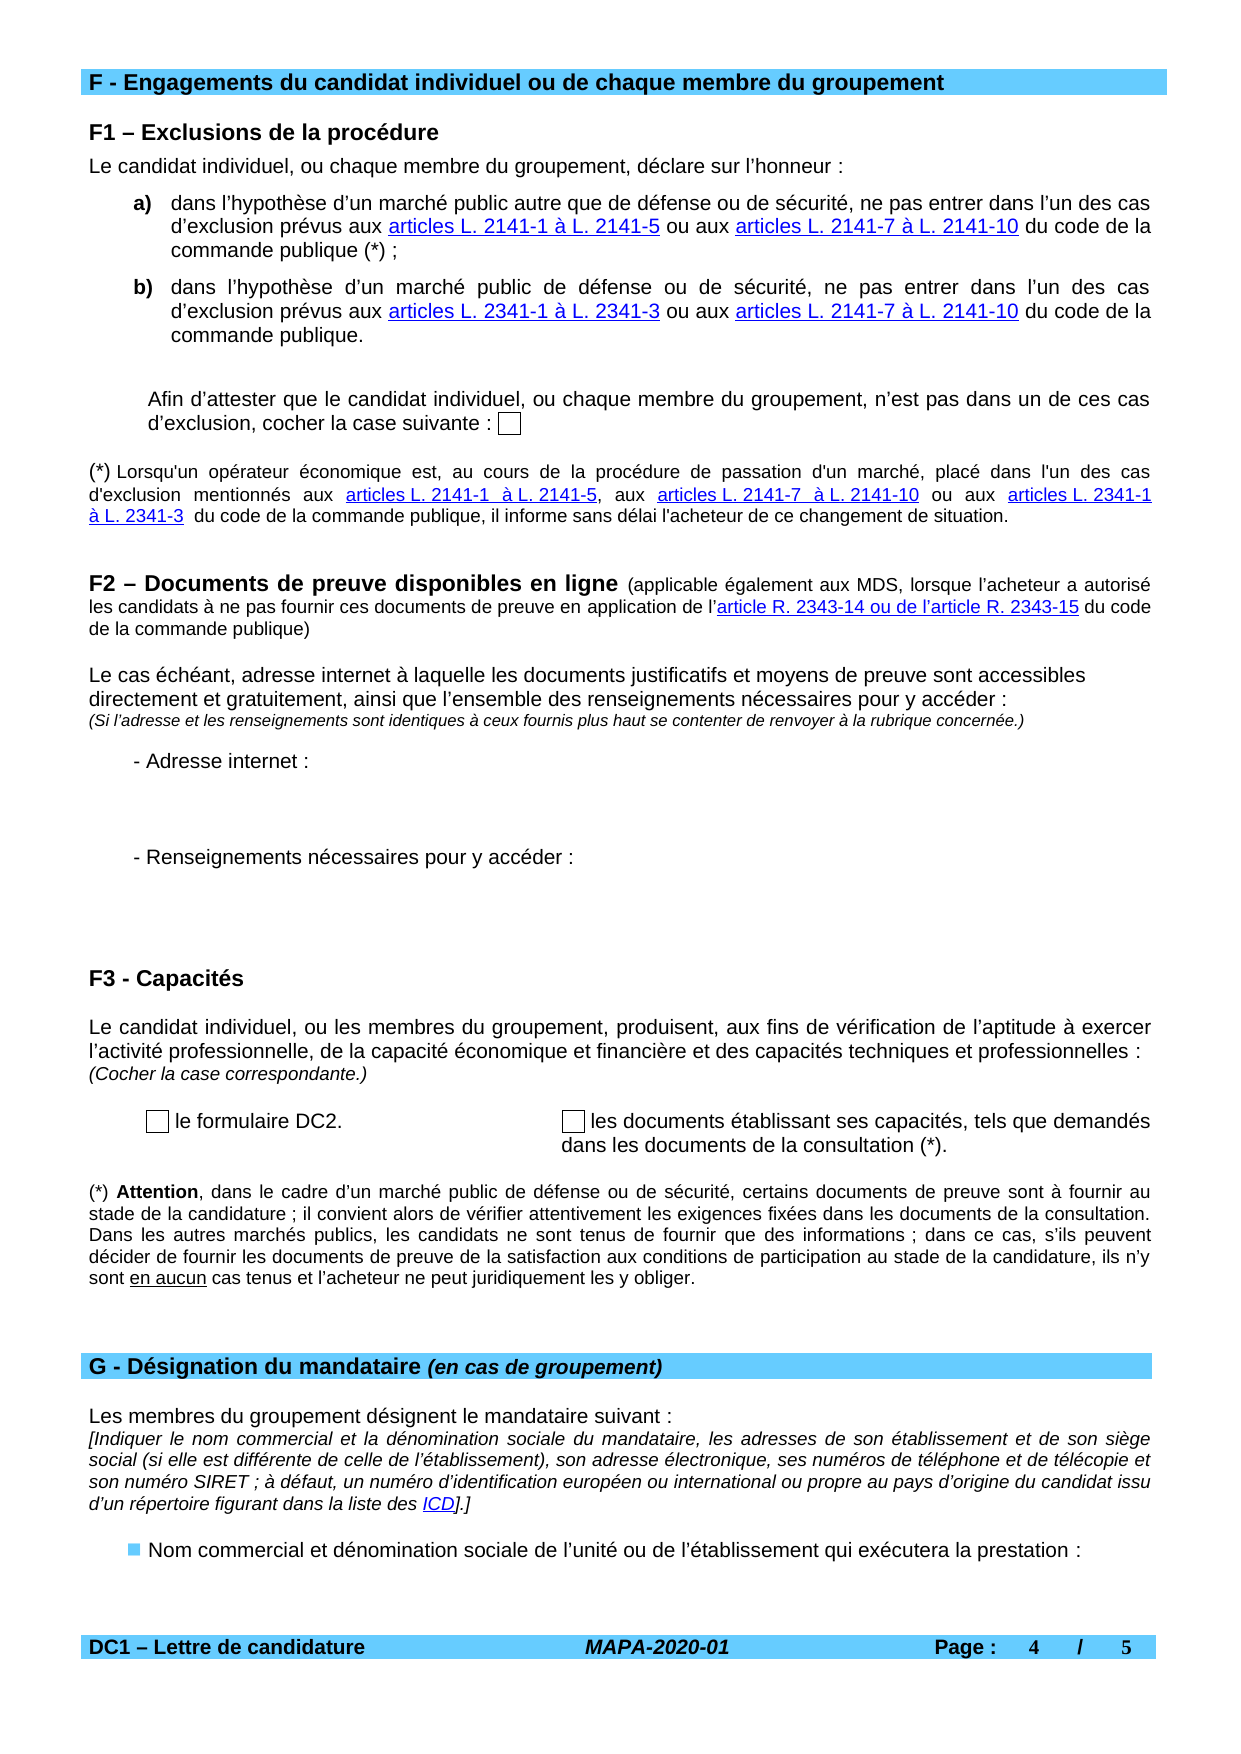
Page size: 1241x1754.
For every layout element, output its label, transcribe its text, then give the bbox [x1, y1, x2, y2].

text Les membres du groupement désignent le mandataire suivant : [89, 1404, 1152, 1428]
text F2 – Documents de preuve disponibles en ligne (applicable également aux MDS, lorsque l’acheteur a autorisé les candidats à ne pas fournir ces documents de preuve en application de l’article R. 2343-14 ou de l’article R. 2343-15 du code de la commande publique) [89, 569, 1152, 639]
text Le cas échéant, adresse internet à laquelle les documents justificatifs et moyens de preuve sont accessibles directement et gratuitement, ainsi que l’ensemble des renseignements nécessaires pour y accéder : [89, 663, 1152, 711]
text Afin d’attester que le candidat individuel, ou chaque membre du groupement, n’est pas dans un de ces cas d’exclusion, cocher la case suivante : [148, 387, 1152, 435]
text F1 – Exclusions de la procédure [89, 119, 1152, 146]
text - Renseignements nécessaires pour y accéder : [133, 845, 1152, 869]
text (*) Lorsqu'un opérateur économique est, au cours de la procédure de passation d'un marché, placé dans l'un des cas d'exclusion mentionnés aux articles L. 2141-1 à L. 2141-5, aux articles L. 2141-7 à L. 2141-10 ou aux articles L. 2341-1 à L. 2341-3 du code de la commande publique, il informe sans délai l'acheteur de ce changement de situation. [89, 459, 1152, 526]
text - Adresse internet : [133, 749, 1152, 773]
text (*) Attention, dans le cadre d’un marché public de défense ou de sécurité, certains documents de preuve sont à fournir au stade de la candidature ; il convient alors de vérifier attentivement les exigences fixées dans les documents de la consultation. Dans les autres marchés publics, les candidats ne sont tenus de fournir que des informations ; dans ce cas, s’ils peuvent décider de fournir les documents de preuve de la satisfaction aux conditions de participation au stade de la candidature, ils n’y sont en aucun cas tenus et l’acheteur ne peut juridiquement les y obliger. [89, 1181, 1152, 1288]
text Le candidat individuel, ou chaque membre du groupement, déclare sur l’honneur : [89, 154, 1152, 178]
list dans l’hypothèse d’un marché public autre que de défense ou de sécurité, ne pas entrer dans l’un des cas d’exclusion prévus aux articles L. 2141-1 à L. 2141-5 ou aux articles L. 2141-7 à L. 2141-10 du code de la commande publique (*) ; [133, 190, 1152, 262]
table_header G - Désignation du mandataire (en cas de groupement) [81, 1353, 1152, 1379]
table_header F - Engagements du candidat individuel ou de chaque membre du groupement [81, 69, 1167, 95]
text Le candidat individuel, ou les membres du groupement, produisent, aux fins de vérification de l’aptitude à exercer l’activité professionnelle, de la capacité économique et financière et des capacités techniques et professionnelles : [89, 1015, 1152, 1063]
text le formulaire DC2. les documents établissant ses capacités, tels que demandés dans les documents de la consultation (*). [146, 1109, 1152, 1157]
list dans l’hypothèse d’un marché public de défense ou de sécurité, ne pas entrer dans l’un des cas d’exclusion prévus aux articles L. 2341-1 à L. 2341-3 ou aux articles L. 2141-7 à L. 2141-10 du code de la commande publique. [133, 275, 1152, 347]
text [Indiquer le nom commercial et la dénomination sociale du mandataire, les adresses de son établissement et de son siège social (si elle est différente de celle de l’établissement), son adresse électronique, ses numéros de téléphone et de télécopie et son numéro SIRET ; à défaut, un numéro d’identification européen ou international ou propre au pays d’origine du candidat issu d’un répertoire figurant dans la liste des ICD].] [89, 1428, 1152, 1514]
text  Nom commercial et dénomination sociale de l’unité ou de l’établissement qui exécutera la prestation : [126, 1538, 1152, 1562]
text (Cocher la case correspondante.) [89, 1063, 1152, 1085]
text F3 - Capacités [89, 965, 1152, 991]
text (Si l’adresse et les renseignements sont identiques à ceux fournis plus haut se contenter de renvoyer à la rubrique concernée.) [89, 711, 1152, 730]
